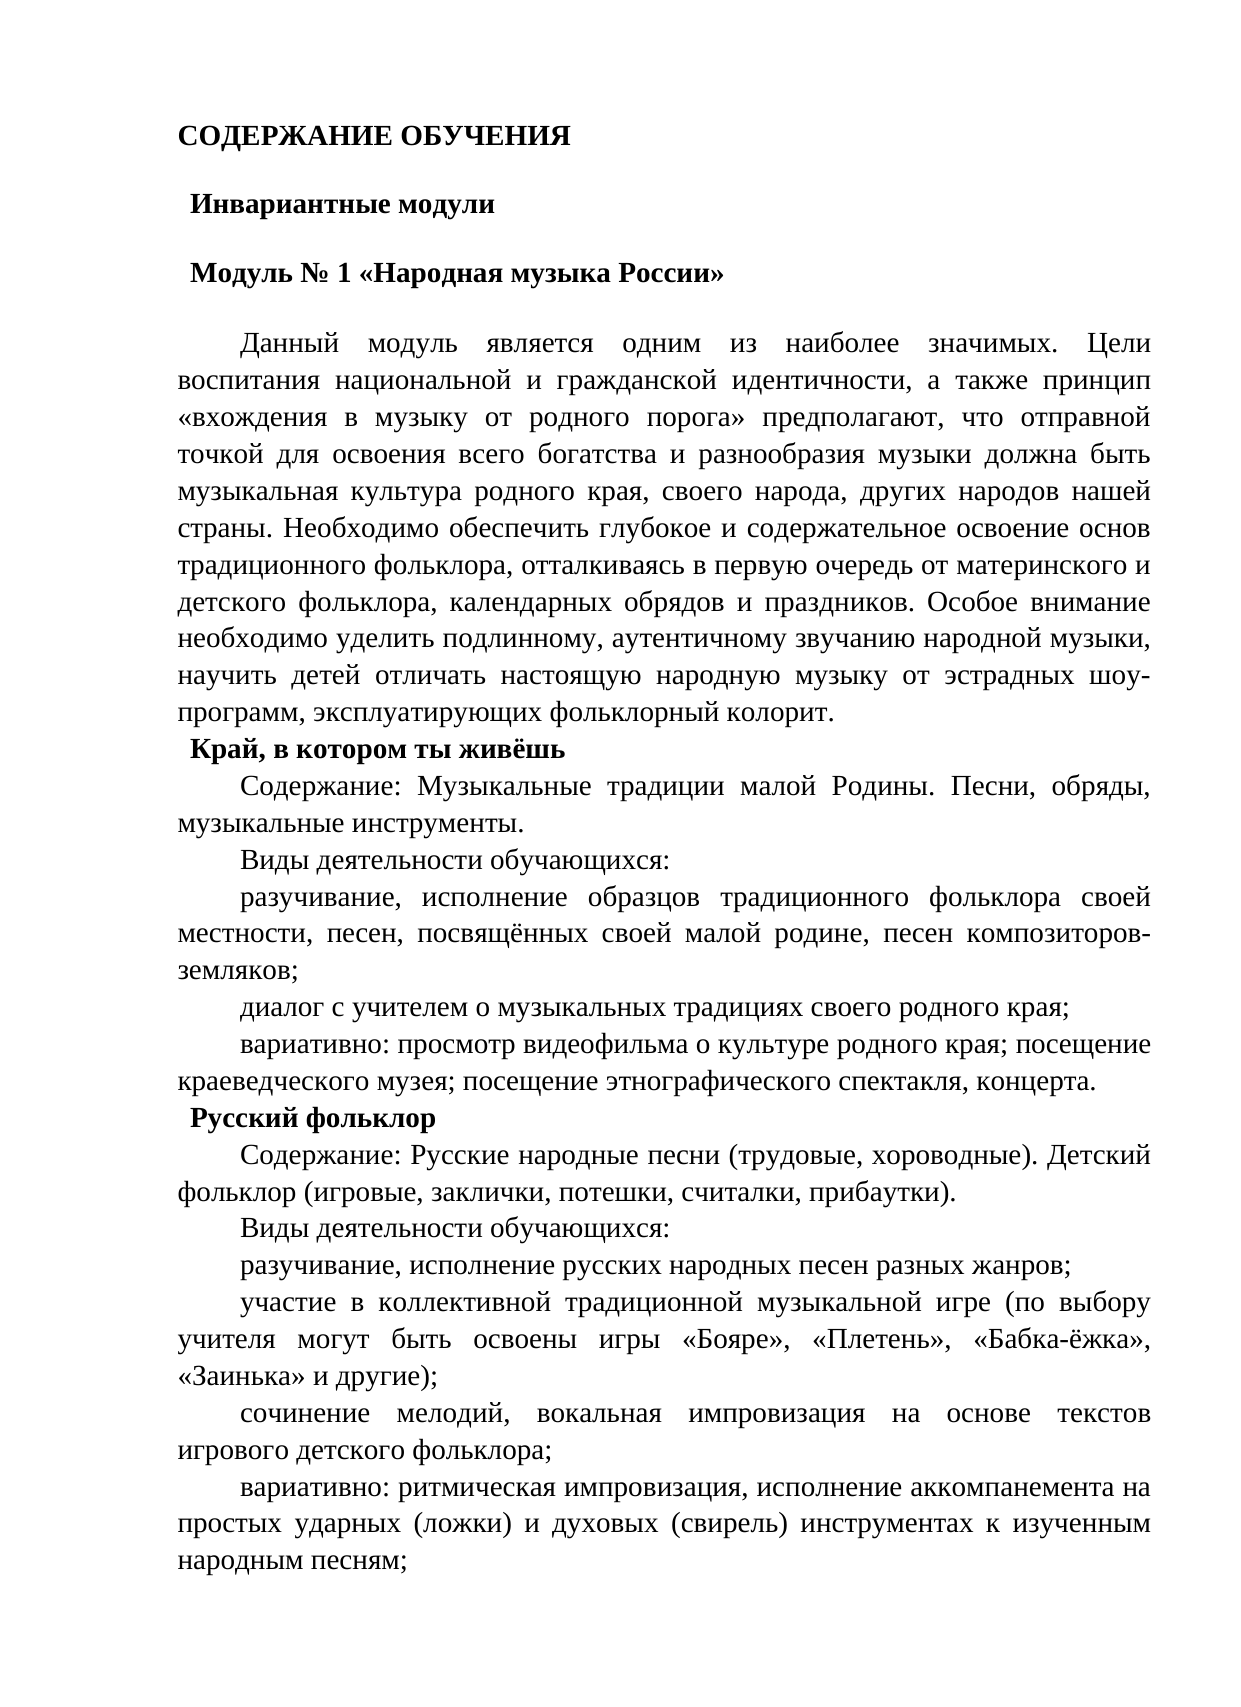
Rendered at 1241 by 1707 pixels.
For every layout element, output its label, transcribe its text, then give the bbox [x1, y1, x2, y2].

text Инвариантные модули [190, 186, 1152, 219]
text диалог с учителем о музыкальных традициях своего родного края; [177, 989, 1152, 1023]
text Виды деятельности обучающихся: [177, 842, 1152, 875]
text разучивание, исполнение русских народных песен разных жанров; [177, 1247, 1152, 1281]
text участие в коллективной традиционной музыкальной игре (по выбору учителя могут быть освоены игры «Бояре», «Плетень», «Бабка-ёжка», «Заинька» и другие); [177, 1284, 1152, 1392]
text СОДЕРЖАНИЕ ОБУЧЕНИЯ [177, 118, 1152, 152]
text Данный модуль является одним из наиболее значимых. Цели воспитания национальной и гражданской идентичности, а также принцип «вхождения в музыку от родного порога» предполагают, что отправной точкой для освоения всего богатства и разнообразия музыки должна быть музыкальная культура родного края, своего народа, других народов нашей страны. Необходимо обеспечить глубокое и содержательное освоение основ традиционного фольклора, отталкиваясь в первую очередь от материнского и детского фольклора, календарных обрядов и праздников. Особое внимание необходимо уделить подлинному, аутентичному звучанию народной музыки, научить детей отличать настоящую народную музыку от эстрадных шоу-программ, эксплуатирующих фольклорный колорит. [177, 326, 1152, 728]
text вариативно: ритмическая импровизация, исполнение аккомпанемента на простых ударных (ложки) и духовых (свирель) инструментах к изученным народным песням; [177, 1469, 1152, 1576]
text Край, в котором ты живёшь [190, 731, 1152, 765]
text Виды деятельности обучающихся: [177, 1211, 1152, 1244]
text разучивание, исполнение образцов традиционного фольклора своей местности, песен, посвящённых своей малой родине, песен композиторов-земляков; [177, 879, 1152, 986]
text сочинение мелодий, вокальная импровизация на основе текстов игрового детского фольклора; [177, 1395, 1152, 1465]
text вариативно: просмотр видеофильма о культуре родного края; посещение краеведческого музея; посещение этнографического спектакля, концерта. [177, 1026, 1152, 1097]
text Содержание: Музыкальные традиции малой Родины. Песни, обряды, музыкальные инструменты. [177, 768, 1152, 838]
text Модуль № 1 «Народная музыка России» [190, 255, 1152, 288]
text Русский фольклор [190, 1100, 1152, 1133]
text Содержание: Русские народные песни (трудовые, хороводные). Детский фольклор (игровые, заклички, потешки, считалки, прибаутки). [177, 1137, 1152, 1207]
